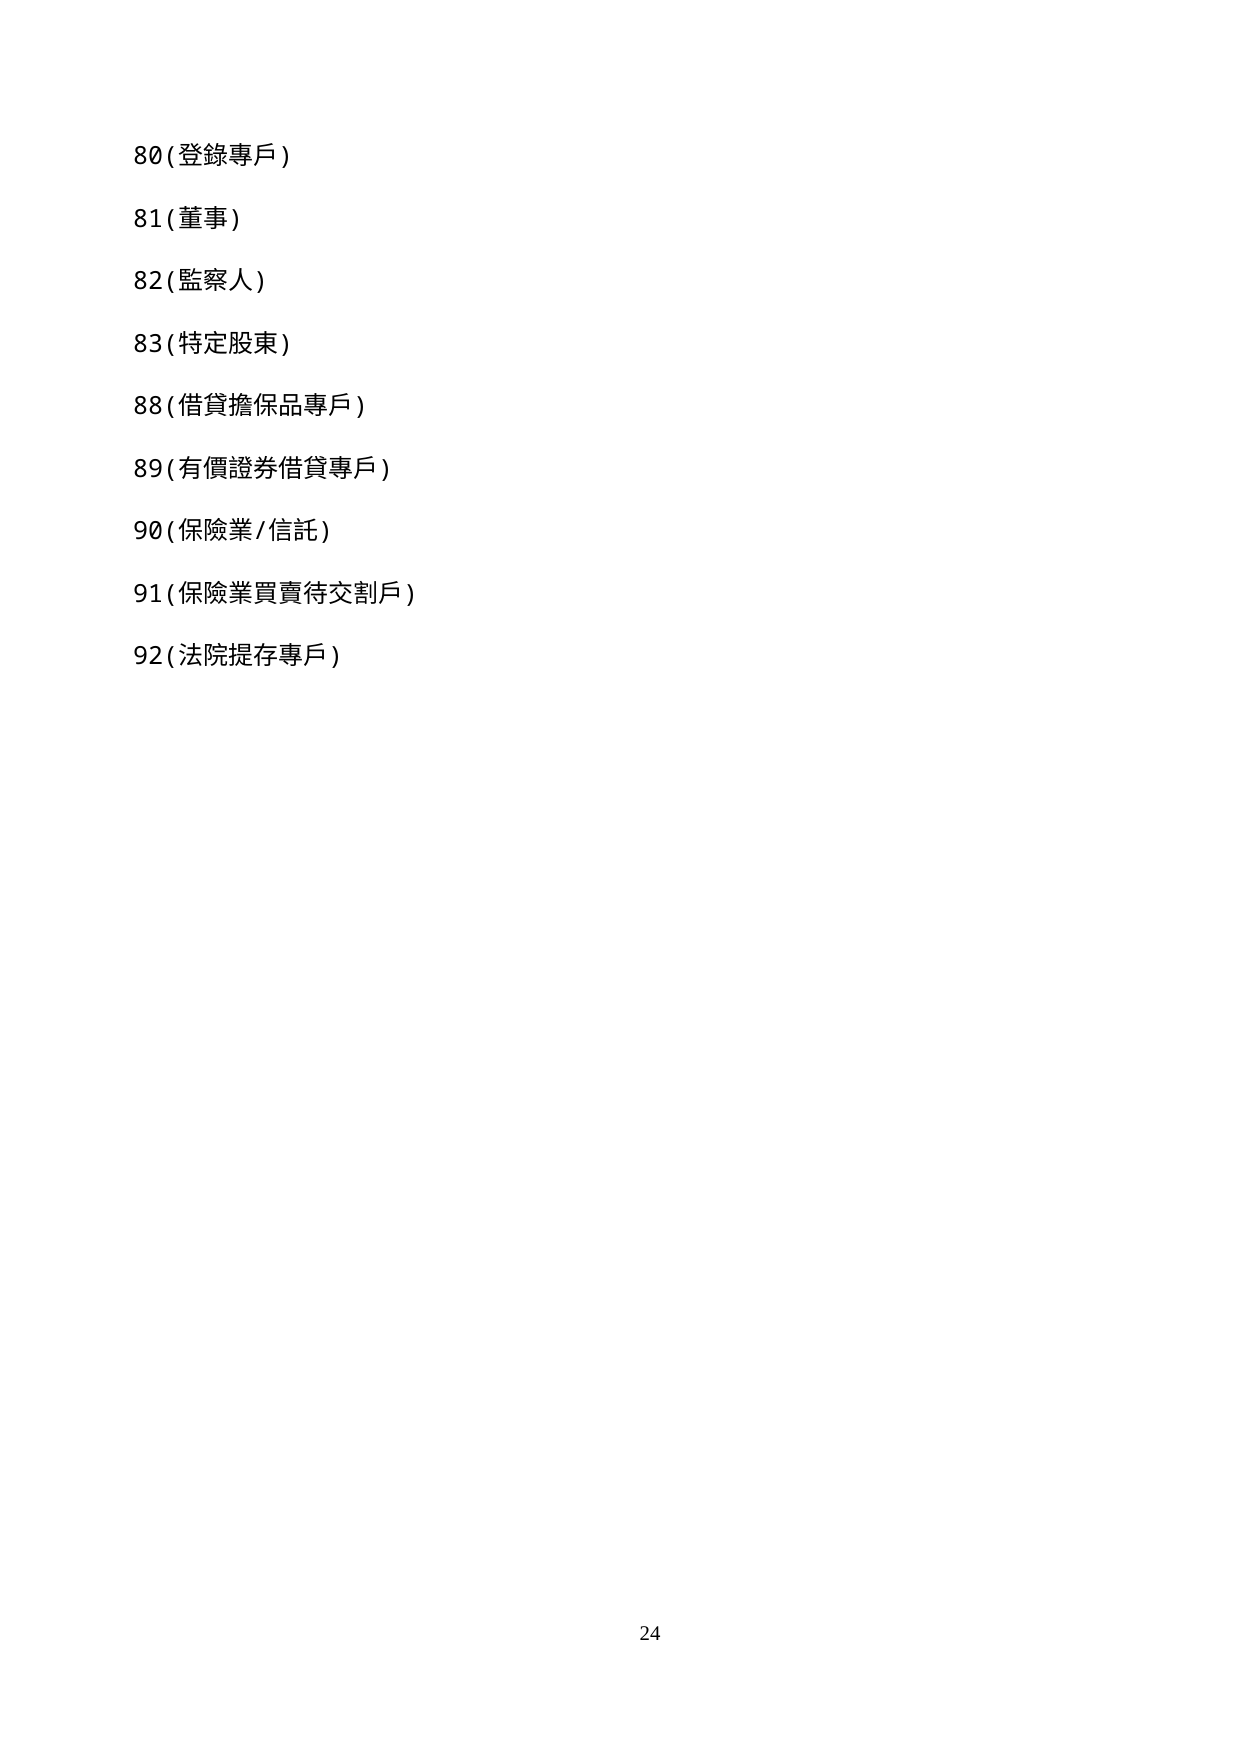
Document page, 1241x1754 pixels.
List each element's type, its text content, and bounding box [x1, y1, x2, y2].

text 83(特定股東) [133, 300, 1167, 362]
text 92(法院提存專戶) [133, 612, 1167, 675]
text 91(保險業買賣待交割戶) [133, 550, 1167, 612]
text 88(借貸擔保品專戶) [133, 362, 1167, 425]
text 80(登錄專戶) [133, 112, 1167, 175]
text 89(有價證券借貸專戶) [133, 425, 1167, 487]
text 81(董事) [133, 175, 1167, 237]
text 90(保險業/信託) [133, 487, 1167, 550]
text 82(監察人) [133, 237, 1167, 300]
